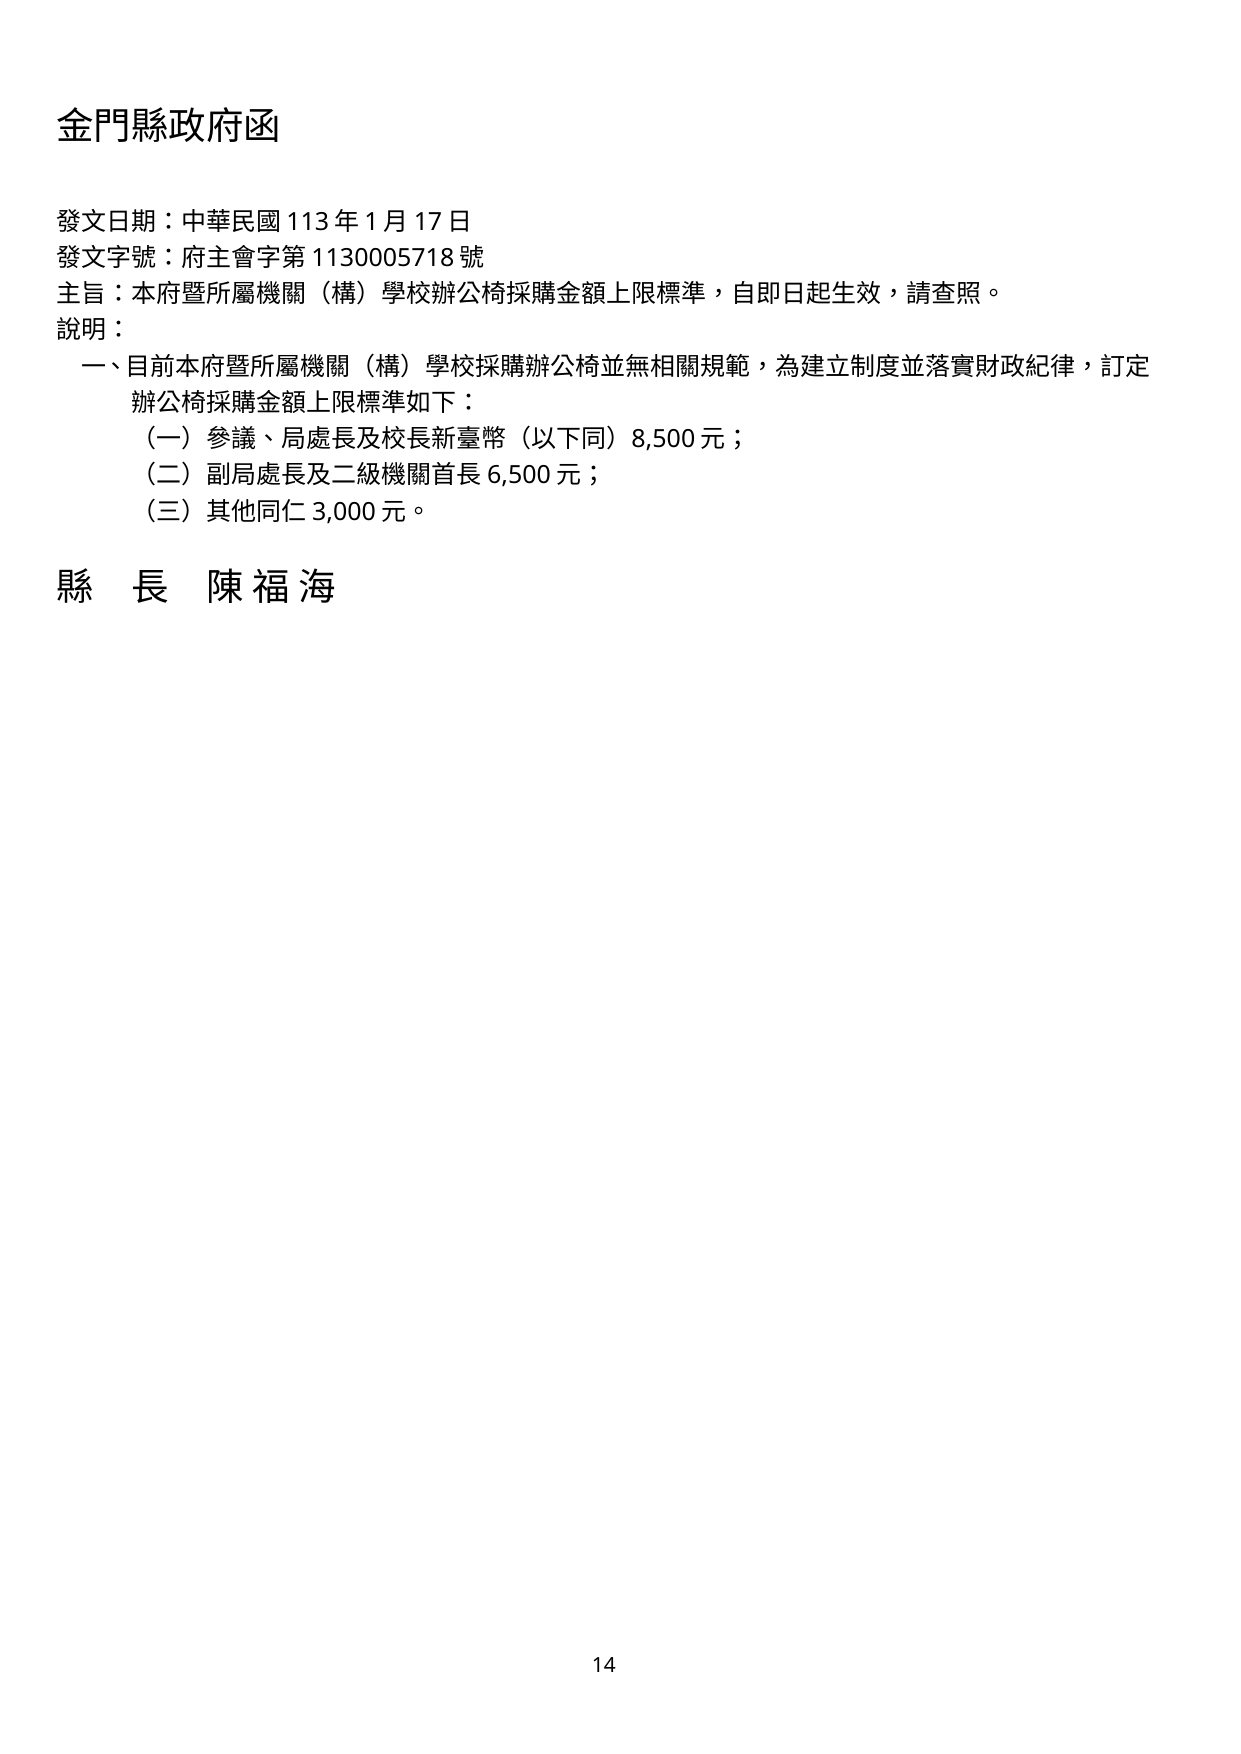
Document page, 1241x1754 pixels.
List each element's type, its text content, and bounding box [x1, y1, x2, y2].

text （三）其他同仁 3,000元。 [56, 491, 1151, 527]
text 主旨：本府暨所屬機關（構）學校辦公椅採購金額上限標準，自即日起生效，請查照。 [56, 274, 1151, 310]
text （二）副局處長及二級機關首長 6,500元； [56, 455, 1151, 491]
text 發文日期：中華民國113年1月17日 [56, 201, 1151, 237]
text 說明： [56, 310, 1151, 346]
text （一）參議、局處長及校長新臺幣（以下同）8,500元； [56, 419, 1151, 455]
text 辦公椅採購金額上限標準如下： [56, 382, 1151, 419]
text 縣 長 陳 福 海 [56, 557, 1151, 611]
text 一、目前本府暨所屬機關（構）學校採購辦公椅並無相關規範，為建立制度並落實財政紀律，訂定 [56, 346, 1151, 382]
text 金門縣政府函 [56, 96, 1151, 150]
text 發文字號：府主會字第1130005718號 [56, 237, 1151, 274]
